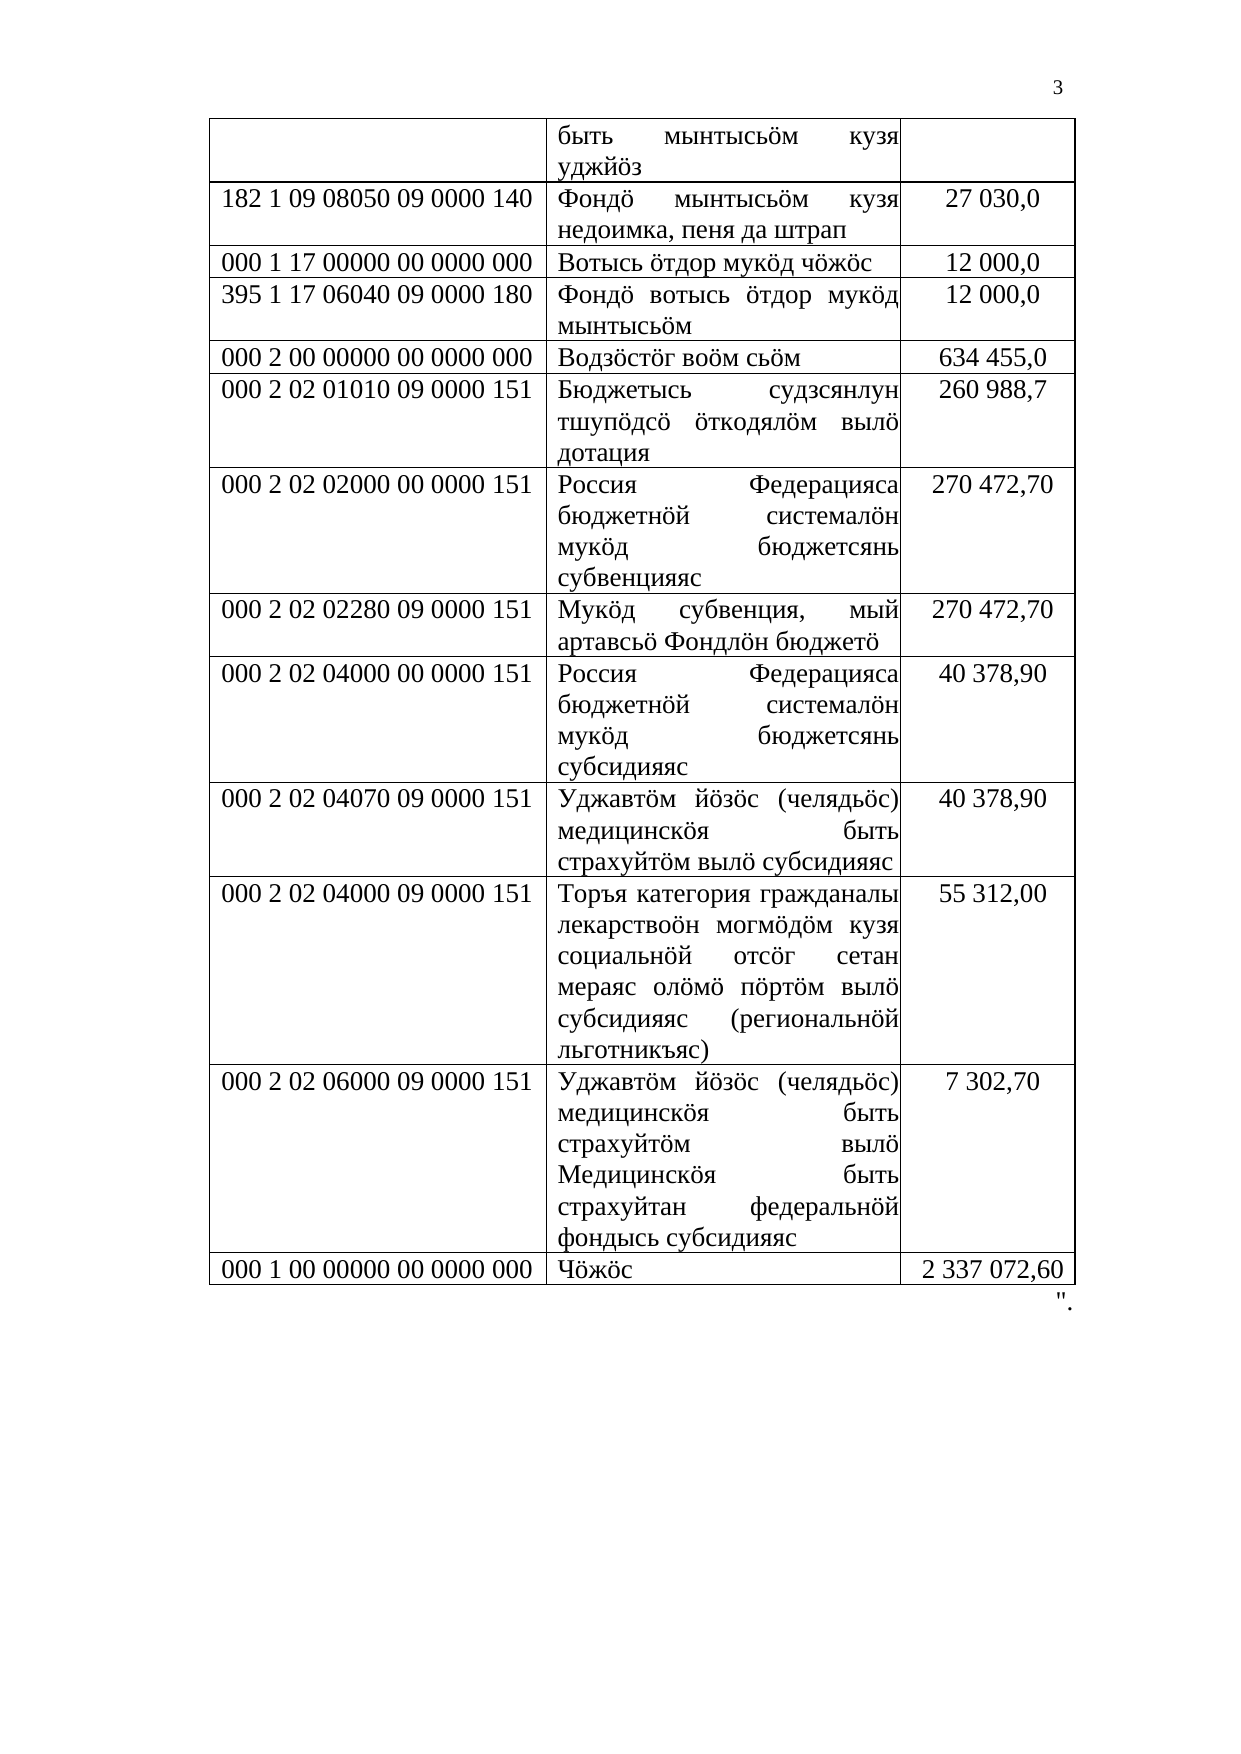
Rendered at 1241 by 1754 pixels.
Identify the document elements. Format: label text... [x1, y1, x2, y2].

table_cell 270 472,70 [901, 594, 1074, 656]
table_cell Водзöстöг воöм сьöм [547, 341, 900, 372]
table_cell Бюджетысь судзсянлун тшупöдсö öткодялöм вылö дотация [547, 374, 900, 467]
table_cell 000 2 02 02000 00 0000 151 [210, 468, 546, 593]
table_cell 000 2 00 00000 00 0000 000 [210, 341, 546, 372]
table_cell 634 455,0 [901, 341, 1074, 372]
table_cell 182 1 09 08050 09 0000 140 [210, 183, 546, 245]
table_cell 000 1 00 00000 00 0000 000 [210, 1253, 546, 1284]
table_cell 2 337 072,60 [901, 1253, 1074, 1284]
table_cell Торъя категория гражданалы лекарствоöн могмöдöм кузя социальнöй отсöг сетан мераяс олöмö пöртöм вылö субсидияяс (региональнöй льготникъяс) [547, 877, 900, 1064]
table_cell Мукöд субвенция, мый артавсьö Фондлöн бюджетö [547, 594, 900, 656]
table_cell 000 2 02 04000 00 0000 151 [210, 657, 546, 782]
table_cell 27 030,0 [901, 183, 1074, 245]
table_cell [210, 119, 546, 181]
table_cell 55 312,00 [901, 877, 1074, 1064]
table_cell Чöжöс [547, 1253, 900, 1284]
table_cell Фондö мынтысьöм кузя недоимка, пеня да штрап [547, 183, 900, 245]
table_cell 40 378,90 [901, 783, 1074, 876]
table_cell 12 000,0 [901, 246, 1074, 277]
table_cell 000 2 02 02280 09 0000 151 [210, 594, 546, 656]
table_cell 000 2 02 04000 09 0000 151 [210, 877, 546, 1064]
text ". [222, 1285, 1073, 1316]
table_cell 270 472,70 [901, 468, 1074, 593]
table_cell Россия Федерацияса бюджетнöй системалöн мукöд бюджетсянь субсидияяс [547, 657, 900, 782]
table_cell 7 302,70 [901, 1065, 1074, 1252]
table_cell 395 1 17 06040 09 0000 180 [210, 278, 546, 340]
table_cell 000 2 02 06000 09 0000 151 [210, 1065, 546, 1252]
table_cell [901, 119, 1074, 181]
table_cell 000 1 17 00000 00 0000 000 [210, 246, 546, 277]
table_cell Россия Федерацияса бюджетнöй системалöн мукöд бюджетсянь субвенцияяс [547, 468, 900, 593]
table_cell Вотысь öтдор мукöд чöжöс [547, 246, 900, 277]
table_cell Уджавтöм йöзöс (челядьöс) медицинскöя быть страхуйтöм вылö субсидияяс [547, 783, 900, 876]
table_cell быть мынтысьöм кузя уджйöз [547, 119, 900, 181]
table_cell 260 988,7 [901, 374, 1074, 467]
table_cell 000 2 02 01010 09 0000 151 [210, 374, 546, 467]
table_cell Уджавтöм йöзöс (челядьöс) медицинскöя быть страхуйтöм вылö Медицинскöя быть страхуйтан федеральнöй фондысь субсидияяс [547, 1065, 900, 1252]
table_cell Фондö вотысь öтдор мукöд мынтысьöм [547, 278, 900, 340]
table_cell 40 378,90 [901, 657, 1074, 782]
table_cell 000 2 02 04070 09 0000 151 [210, 783, 546, 876]
table_cell 12 000,0 [901, 278, 1074, 340]
